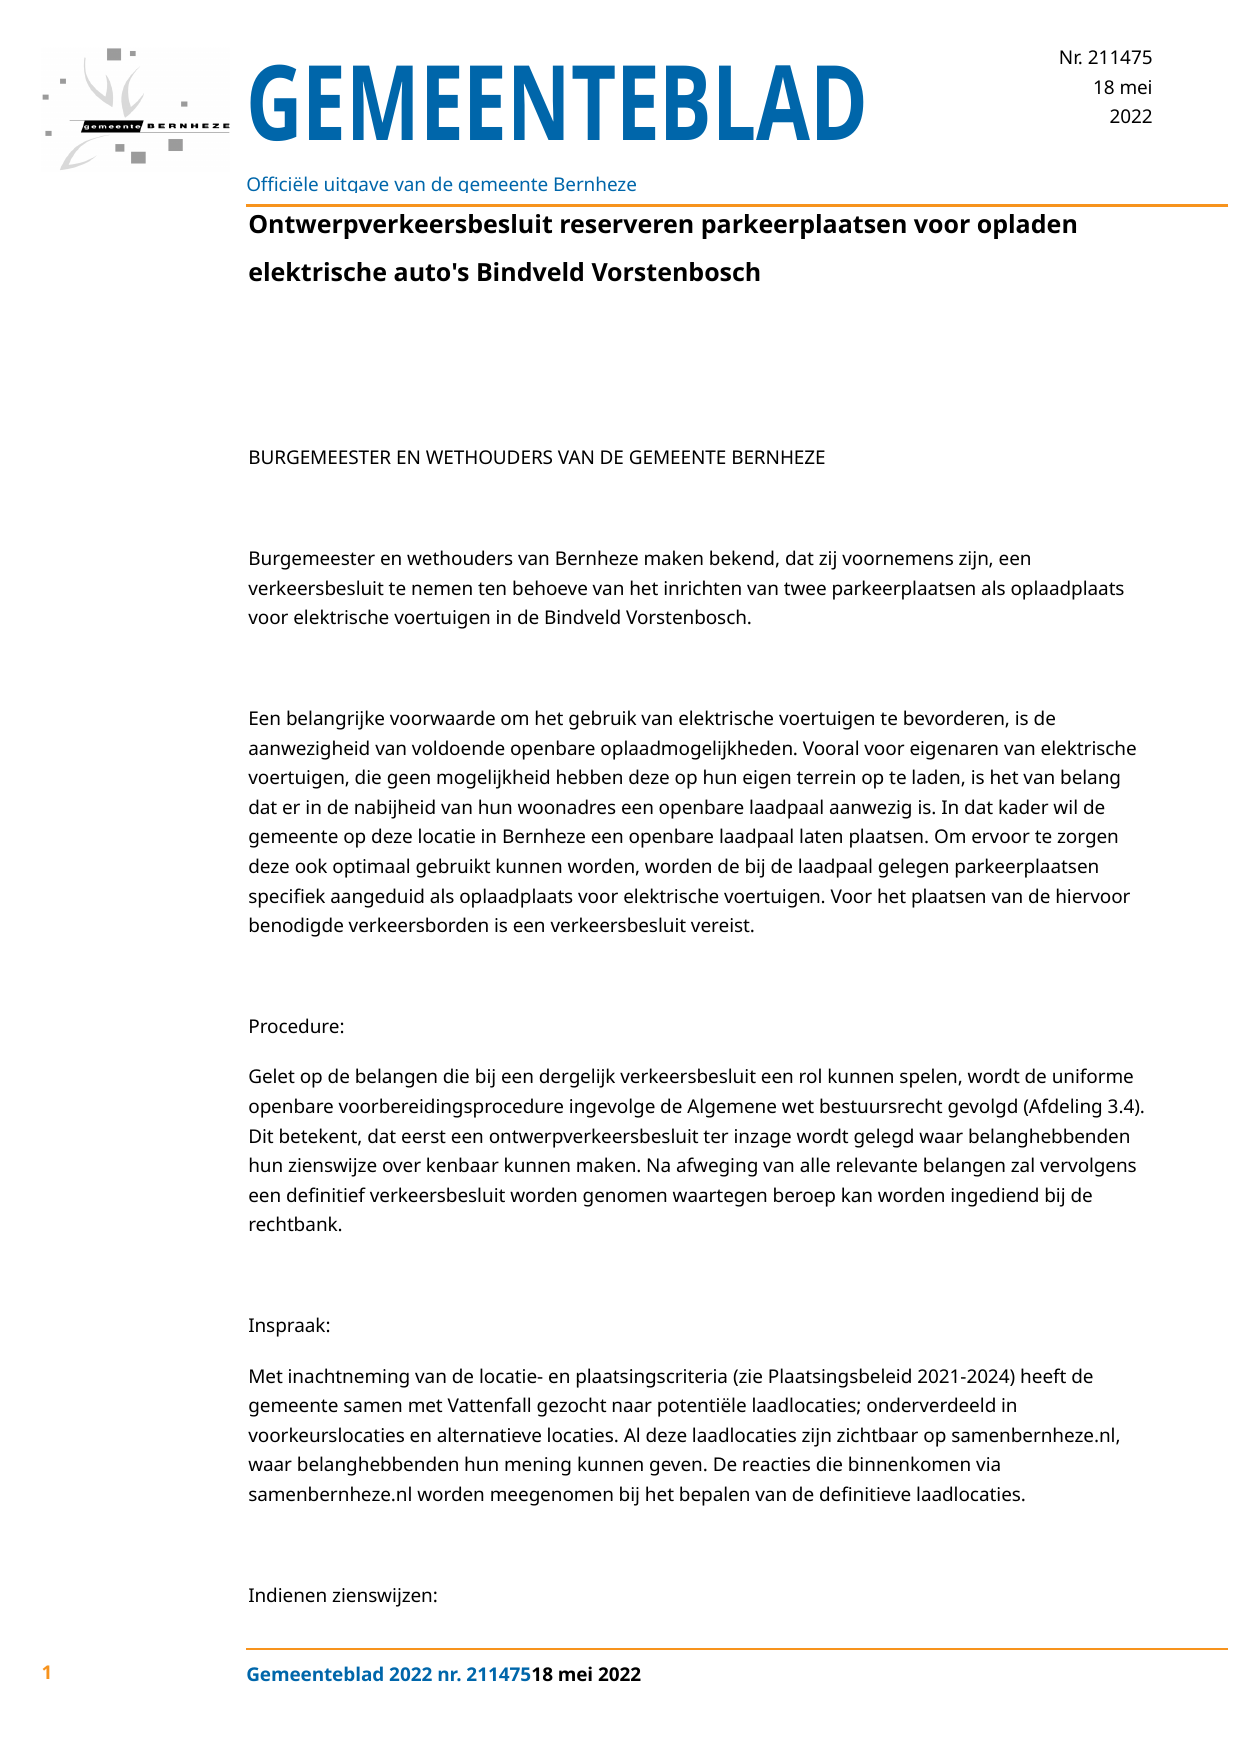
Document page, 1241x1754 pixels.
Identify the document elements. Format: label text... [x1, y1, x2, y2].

text Een belangrijke voorwaarde om het gebruik van elektrische voertuigen te bevorderen, is de aanwezigheid van voldoende openbare oplaadmogelijkheden. Vooral voor eigenaren van elektrische voertuigen, die geen mogelijkheid hebben deze op hun eigen terrein op te laden, is het van belang dat er in de nabijheid van hun woonadres een openbare laadpaal aanwezig is. In dat kader wil de gemeente op deze locatie in Bernheze een openbare laadpaal laten plaatsen. Om ervoor te zorgen deze ook optimaal gebruikt kunnen worden, worden de bij de laadpaal gelegen parkeerplaatsen specifiek aangeduid als oplaadplaats voor elektrische voertuigen. Voor het plaatsen van de hiervoor benodigde verkeersborden is een verkeersbesluit vereist. [248, 705, 1152, 938]
text Indienen zienswijzen: [248, 1582, 1152, 1608]
picture [41, 47, 231, 172]
text Met inachtneming van de locatie- en plaatsingscriteria (zie Plaatsingsbeleid 2021-2024) heeft de gemeente samen met Vattenfall gezocht naar potentiële laadlocaties; onderverdeeld in voorkeurslocaties en alternatieve locaties. Al deze laadlocaties zijn zichtbaar op samenbernheze.nl, waar belanghebbenden hun mening kunnen geven. De reacties die binnenkomen via samenbernheze.nl worden meegenomen bij het bepalen van de definitieve laadlocaties. [248, 1363, 1152, 1507]
text BURGEMEESTER EN WETHOUDERS VAN DE GEMEENTE BERNHEZE [248, 444, 1152, 470]
text Burgemeester en wethouders van Bernheze maken bekend, dat zij voornemens zijn, een verkeersbesluit te nemen ten behoeve van het inrichten van twee parkeerplaatsen als oplaadplaats voor elektrische voertuigen in de Bindveld Vorstenbosch. [248, 545, 1152, 630]
text Ontwerpverkeersbesluit reserveren parkeerplaatsen voor opladen elektrische auto's Bindveld Vorstenbosch [248, 207, 1152, 288]
text Gelet op de belangen die bij een dergelijk verkeersbesluit een rol kunnen spelen, wordt de uniforme openbare voorbereidingsprocedure ingevolge de Algemene wet bestuursrecht gevolgd (Afdeling 3.4). Dit betekent, dat eerst een ontwerpverkeersbesluit ter inzage wordt gelegd waar belanghebbenden hun zienswijze over kenbaar kunnen maken. Na afweging van alle relevante belangen zal vervolgens een definitief verkeersbesluit worden genomen waartegen beroep kan worden ingediend bij de rechtbank. [248, 1064, 1152, 1237]
text Inspraak: [248, 1312, 1152, 1338]
text Procedure: [248, 1013, 1152, 1039]
